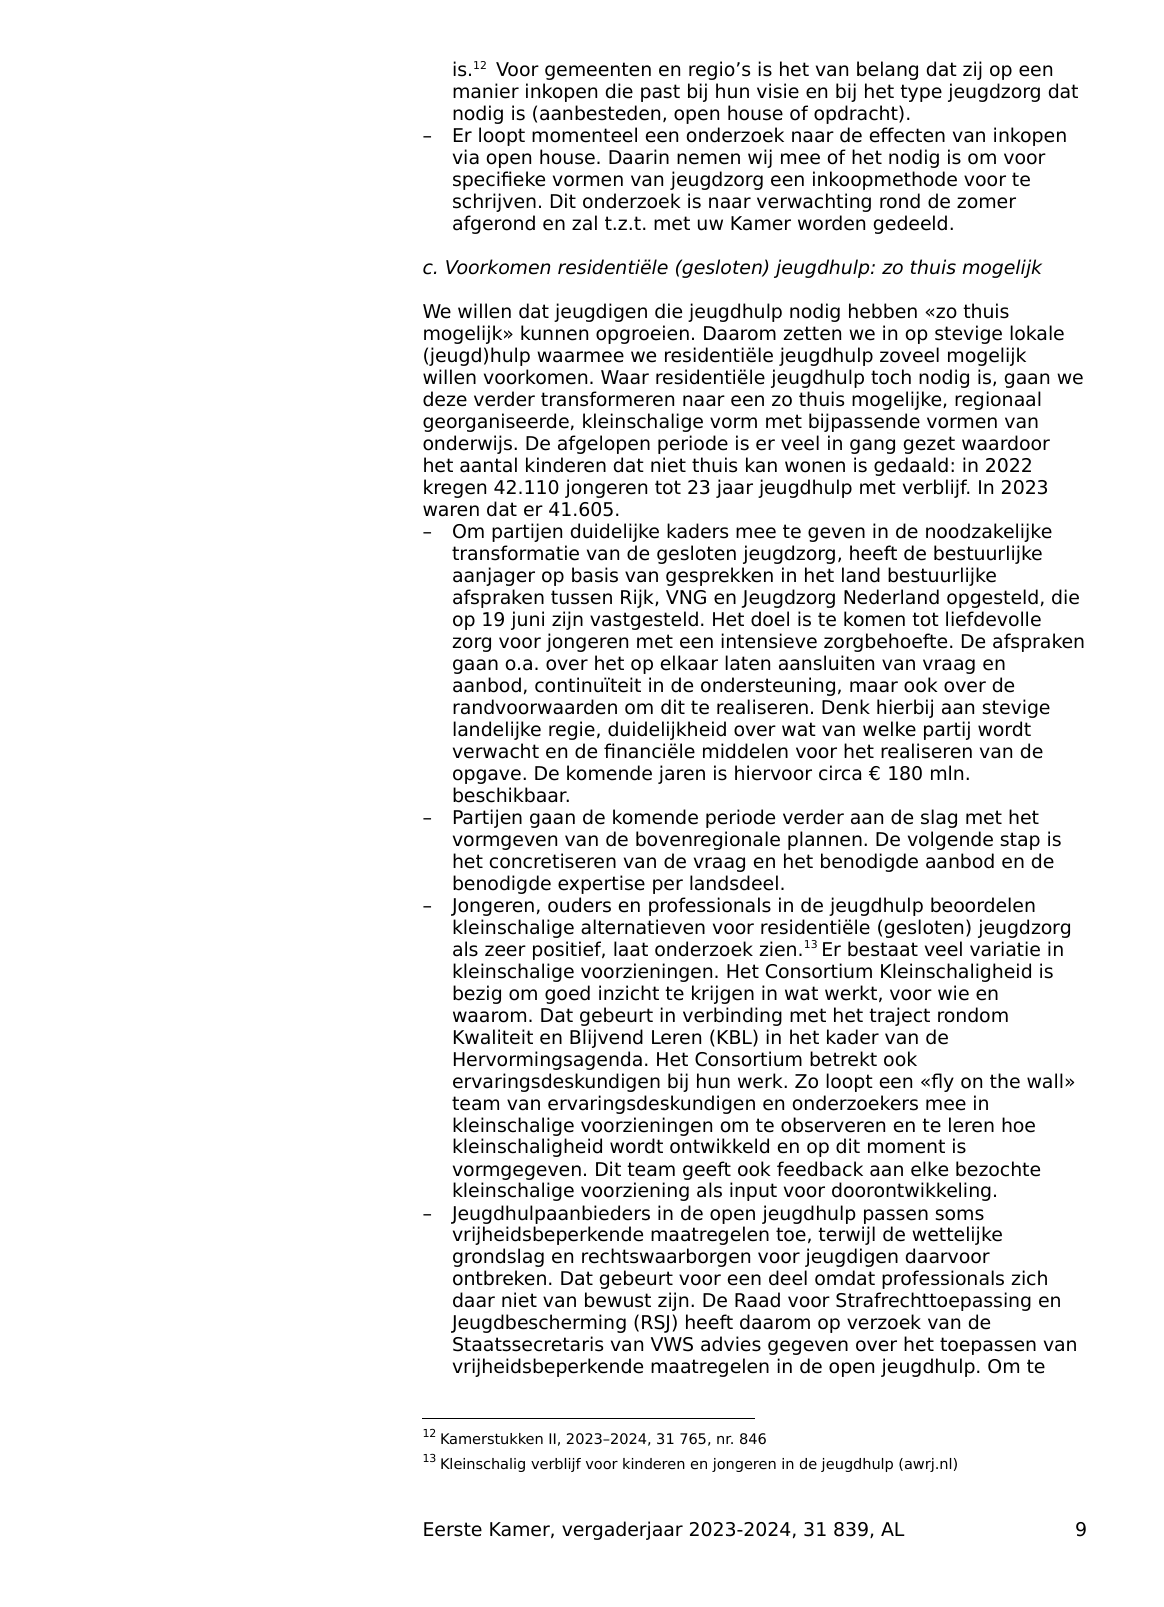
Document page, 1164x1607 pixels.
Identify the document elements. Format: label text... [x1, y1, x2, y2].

text – Partijen gaan de komende periode verder aan de slag met het vormgeven van de bovenregionale plannen. De volgende stap is het concretiseren van de vraag en het benodigde aanbod en de benodigde expertise per landsdeel. [422, 807, 1087, 895]
text Kleinschalig verblijf voor kinderen en jongeren in de jeugdhulp (awrj.nl) [422, 1452, 1087, 1474]
subtitle c. Voorkomen residentiële (gesloten) jeugdhulp: zo thuis mogelijk [422, 257, 1087, 279]
text – Uw Kamer heeft via de motie van het lid Dobbe (SP) gevraagd om het uitvoeren van specialistische jeugdzorg via aanbestedingen en open house-constructies niet langer mogelijk te maken. Wij vinden het belangrijk te herhalen dat aanbesteden niet verplicht is. Voor gemeenten en regio’s is het van belang dat zij op een manier inkopen die past bij hun visie en bij het type jeugdzorg dat nodig is (aanbesteden, open house of opdracht). [422, 59, 1087, 125]
text Kamerstukken II, 2023–2024, 31 765, nr. 846 [422, 1427, 1087, 1449]
text – Er loopt momenteel een onderzoek naar de effecten van inkopen via open house. Daarin nemen wij mee of het nodig is om voor specifieke vormen van jeugdzorg een inkoopmethode voor te schrijven. Dit onderzoek is naar verwachting rond de zomer afgerond en zal t.z.t. met uw Kamer worden gedeeld. [422, 125, 1087, 235]
text We willen dat jeugdigen die jeugdhulp nodig hebben «zo thuis mogelijk» kunnen opgroeien. Daarom zetten we in op stevige lokale (jeugd)hulp waarmee we residentiële jeugdhulp zoveel mogelijk willen voorkomen. Waar residentiële jeugdhulp toch nodig is, gaan we deze verder transformeren naar een zo thuis mogelijke, regionaal georganiseerde, kleinschalige vorm met bijpassende vormen van onderwijs. De afgelopen periode is er veel in gang gezet waardoor het aantal kinderen dat niet thuis kan wonen is gedaald: in 2022 kregen 42.110 jongeren tot 23 jaar jeugdhulp met verblijf. In 2023 waren dat er 41.605. [422, 301, 1087, 521]
text – Om partijen duidelijke kaders mee te geven in de noodzakelijke transformatie van de gesloten jeugdzorg, heeft de bestuurlijke aanjager op basis van gesprekken in het land bestuurlijke afspraken tussen Rijk, VNG en Jeugdzorg Nederland opgesteld, die op 19 juni zijn vastgesteld. Het doel is te komen tot liefdevolle zorg voor jongeren met een intensieve zorgbehoefte. De afspraken gaan o.a. over het op elkaar laten aansluiten van vraag en aanbod, continuïteit in de ondersteuning, maar ook over de randvoorwaarden om dit te realiseren. Denk hierbij aan stevige landelijke regie, duidelijkheid over wat van welke partij wordt verwacht en de financiële middelen voor het realiseren van de opgave. De komende jaren is hiervoor circa € 180 mln. beschikbaar. [422, 521, 1087, 807]
text – Jongeren, ouders en professionals in de jeugdhulp beoordelen kleinschalige alternatieven voor residentiële (gesloten) jeugdzorg als zeer positief, laat onderzoek zien.Er bestaat veel variatie in kleinschalige voorzieningen. Het Consortium Kleinschaligheid is bezig om goed inzicht te krijgen in wat werkt, voor wie en waarom. Dat gebeurt in verbinding met het traject rondom Kwaliteit en Blijvend Leren (KBL) in het kader van de Hervormingsagenda. Het Consortium betrekt ook ervaringsdeskundigen bij hun werk. Zo loopt een «fly on the wall» team van ervaringsdeskundigen en onderzoekers mee in kleinschalige voorzieningen om te observeren en te leren hoe kleinschaligheid wordt ontwikkeld en op dit moment is vormgegeven. Dit team geeft ook feedback aan elke bezochte kleinschalige voorziening als input voor doorontwikkeling. [422, 895, 1087, 1202]
text – Jeugdhulpaanbieders in de open jeugdhulp passen soms vrijheidsbeperkende maatregelen toe, terwijl de wettelijke grondslag en rechtswaarborgen voor jeugdigen daarvoor ontbreken. Dat gebeurt voor een deel omdat professionals zich daar niet van bewust zijn. De Raad voor Strafrechttoepassing en Jeugdbescherming (RSJ) heeft daarom op verzoek van de Staatssecretaris van VWS advies gegeven over het toepassen van vrijheidsbeperkende maatregelen in de open jeugdhulp. Om te [422, 1202, 1087, 1378]
